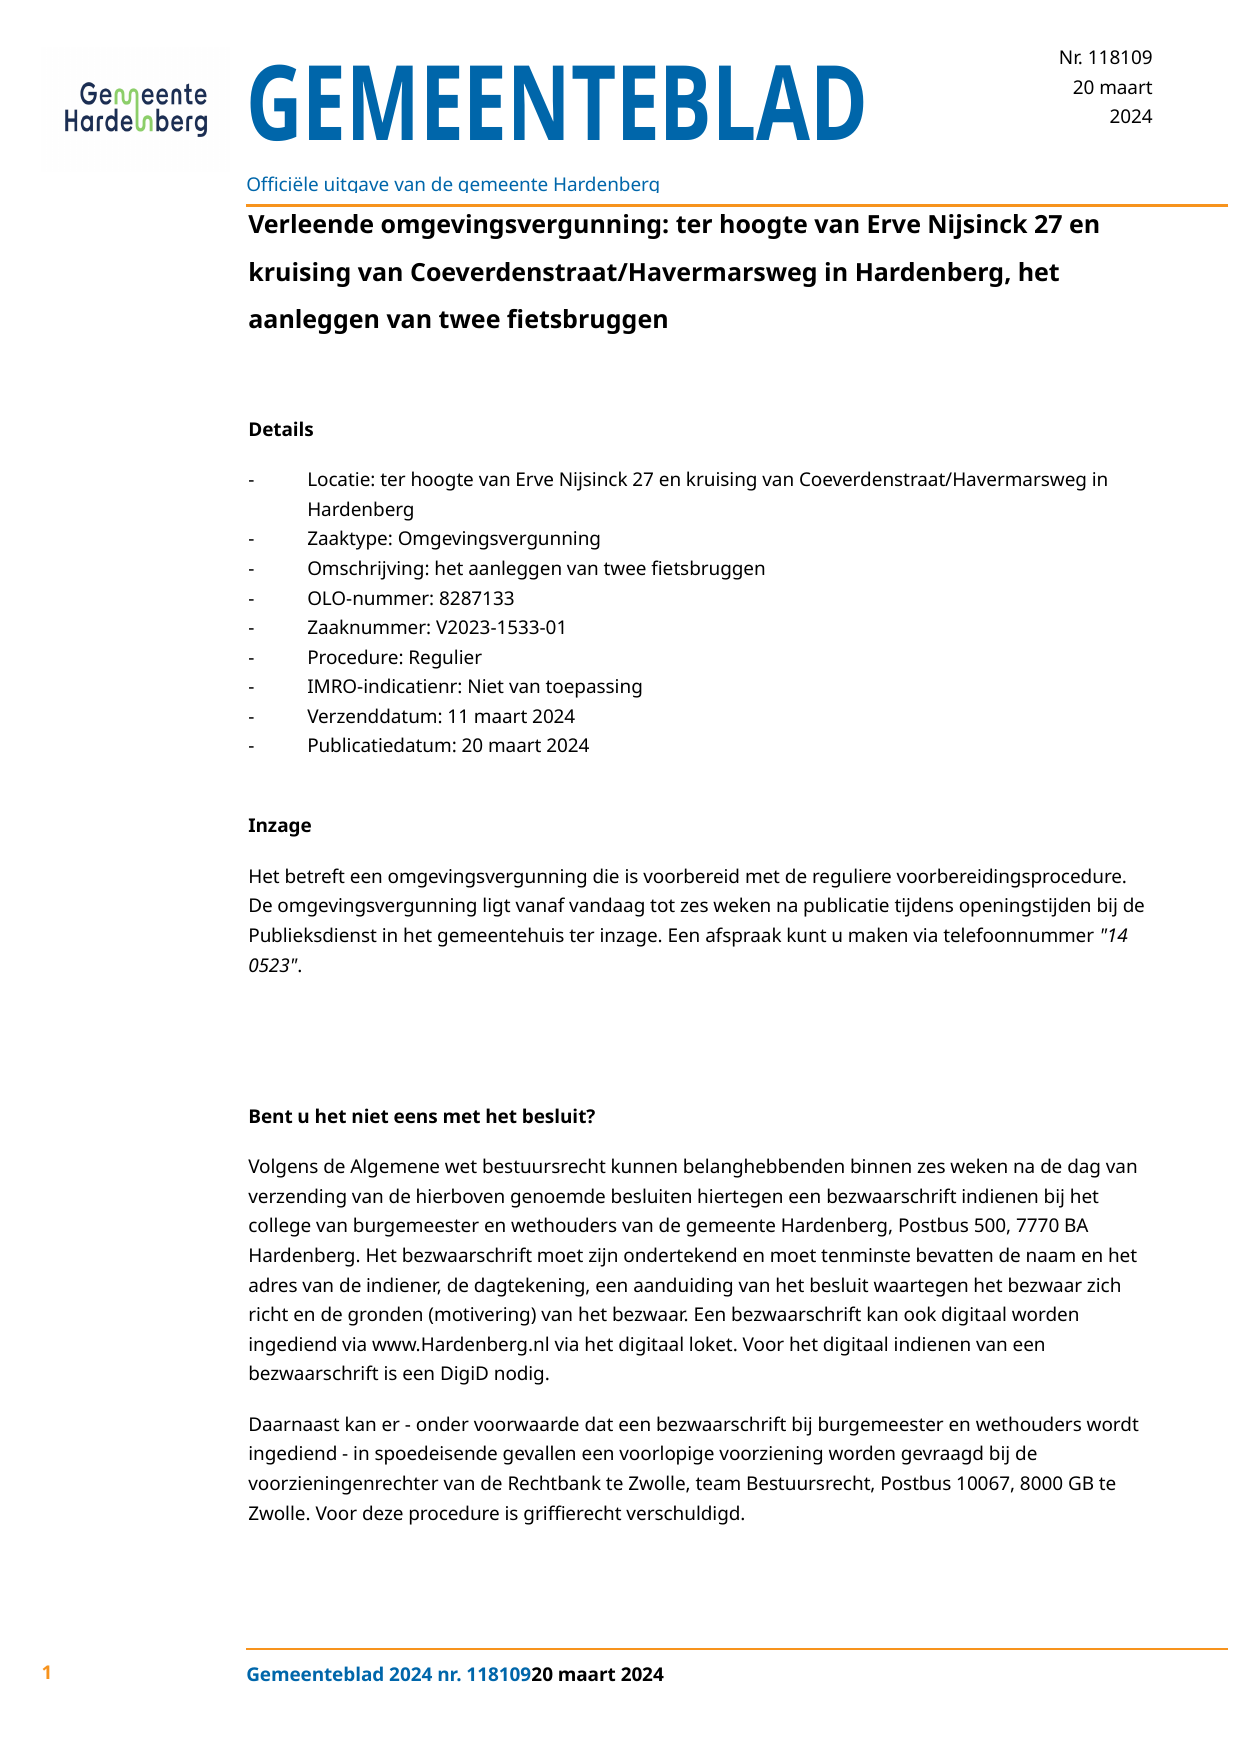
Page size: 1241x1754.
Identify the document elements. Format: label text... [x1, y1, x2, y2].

picture [41, 47, 231, 172]
list IMRO-indicatienr: Niet van toepassing [248, 673, 1152, 699]
text Inzage [248, 813, 1152, 838]
list Locatie: ter hoogte van Erve Nijsinck 27 en kruising van Coeverdenstraat/Havermarsweg in Hardenberg [248, 466, 1152, 522]
list Publicatiedatum: 20 maart 2024 [248, 733, 1152, 758]
list Zaaknummer: V2023-1533-01 [248, 614, 1152, 640]
list Zaaktype: Omgevingsvergunning [248, 526, 1152, 551]
text Het betreft een omgevingsvergunning die is voorbereid met de reguliere voorbereidingsprocedure. De omgevingsvergunning ligt vanaf vandaag tot zes weken na publicatie tijdens openingstijden bij de Publieksdienst in het gemeentehuis ter inzage. Een afspraak kunt u maken via telefoonnummer "14 0523". [248, 863, 1152, 977]
text Volgens de Algemene wet bestuursrecht kunnen belanghebbenden binnen zes weken na de dag van verzending van de hierboven genoemde besluiten hiertegen een bezwaarschrift indienen bij het college van burgemeester en wethouders van de gemeente Hardenberg, Postbus 500, 7770 BA Hardenberg. Het bezwaarschrift moet zijn ondertekend en moet tenminste bevatten de naam en het adres van de indiener, de dagtekening, een aanduiding van het besluit waartegen het bezwaar zich richt en de gronden (motivering) van het bezwaar. Een bezwaarschrift kan ook digitaal worden ingediend via www.Hardenberg.nl via het digitaal loket. Voor het digitaal indienen van een bezwaarschrift is een DigiD nodig. [248, 1153, 1152, 1386]
list Omschrijving: het aanleggen van twee fietsbruggen [248, 555, 1152, 581]
list Verzenddatum: 11 maart 2024 [248, 703, 1152, 729]
list Procedure: Regulier [248, 644, 1152, 669]
list OLO-nummer: 8287133 [248, 585, 1152, 610]
text Details [248, 416, 1152, 442]
text Bent u het niet eens met het besluit? [248, 1103, 1152, 1129]
text Daarnaast kan er - onder voorwaarde dat een bezwaarschrift bij burgemeester en wethouders wordt ingediend - in spoedeisende gevallen een voorlopige voorziening worden gevraagd bij de voorzieningenrechter van de Rechtbank te Zwolle, team Bestuursrecht, Postbus 10067, 8000 GB te Zwolle. Voor deze procedure is griffierecht verschuldigd. [248, 1411, 1152, 1525]
text Verleende omgevingsvergunning: ter hoogte van Erve Nijsinck 27 en kruising van Coeverdenstraat/Havermarsweg in Hardenberg, het aanleggen van twee fietsbruggen [248, 207, 1152, 336]
